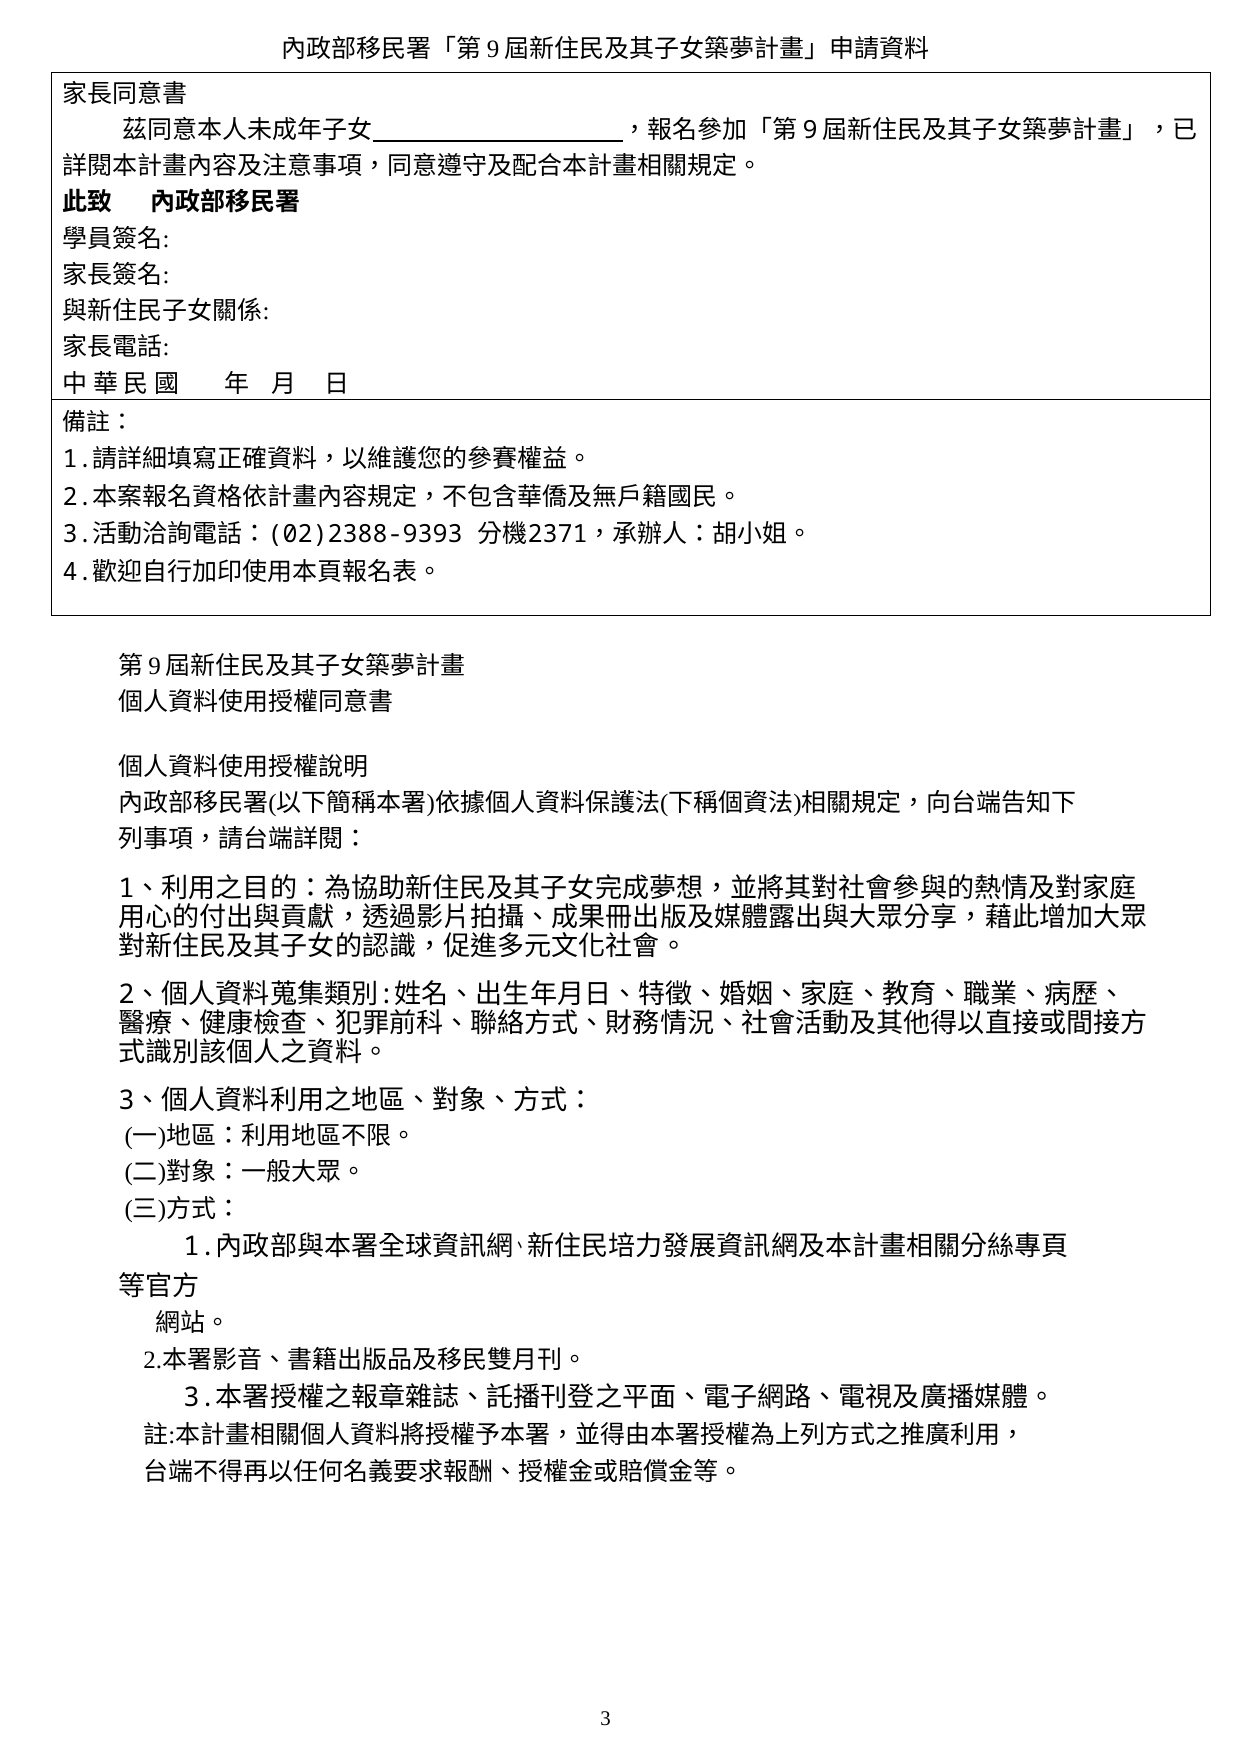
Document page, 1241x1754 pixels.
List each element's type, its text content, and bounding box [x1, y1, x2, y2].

table_cell 備註： 1.請詳細填寫正確資料，以維護您的參賽權益。 2.本案報名資格依計畫內容規定，不包含華僑及無戶籍國民。 3.活動洽詢電話：(02)2388-9393 分機2371，承辦人：胡小姐。 4.歡迎自行加印使用本頁報名表。 [52, 400, 1210, 615]
list 利用之目的：為協助新住民及其子女完成夢想，並將其對社會參與的熱情及對家庭用心的付出與貢獻，透過影片拍攝、成果冊出版及媒體露出與大眾分享，藉此增加大眾對新住民及其子女的認識，促進多元文化社會。 [118, 874, 1150, 961]
list 個人資料利用之地區、對象、方式： [118, 1086, 1150, 1116]
text 2.本署影音、書籍出版品及移民雙月刊。 [118, 1339, 1092, 1375]
text 第9屆新住民及其子女築夢計畫 [118, 645, 1092, 681]
text 網站。 [118, 1303, 1092, 1339]
text (一)地區：利用地區不限。 [118, 1116, 1092, 1152]
table_cell 家長同意書 茲同意本人未成年子女 ，報名參加「第9屆新住民及其子女築夢計畫」，已詳閱本計畫內容及注意事項，同意遵守及配合本計畫相關規定。 此致 內政部移民署 學員簽名: 家長簽名: 與新住民子女關係: 家長電話: 中 華 民 國 年 月 日 [52, 73, 1210, 399]
text 內政部移民署(以下簡稱本署)依據個人資料保護法(下稱個資法)相關規定，向台端告知下列事項，請台端詳閱： [118, 783, 1092, 855]
text 註:本計畫相關個人資料將授權予本署，並得由本署授權為上列方式之推廣利用， [118, 1415, 1092, 1451]
text 個人資料使用授權同意書 [118, 681, 1092, 718]
text (二)對象：一般大眾。 [118, 1152, 1092, 1188]
text (三)方式： [118, 1188, 1092, 1224]
text 台端不得再以任何名義要求報酬、授權金或賠償金等。 [118, 1451, 1092, 1487]
text 3.本署授權之報章雜誌、託播刊登之平面、電子網路、電視及廣播媒體。 [118, 1375, 1092, 1415]
list 個人資料蒐集類別:姓名、出生年月日、特徵、婚姻、家庭、教育、職業、病歷、醫療、健康檢查、犯罪前科、聯絡方式、財務情況、社會活動及其他得以直接或間接方式識別該個人之資料。 [118, 980, 1150, 1068]
text 個人資料使用授權說明 [118, 746, 1092, 783]
text 1.內政部與本署全球資訊網、新住民培力發展資訊網及本計畫相關分絲專頁等官方 [118, 1224, 1092, 1303]
